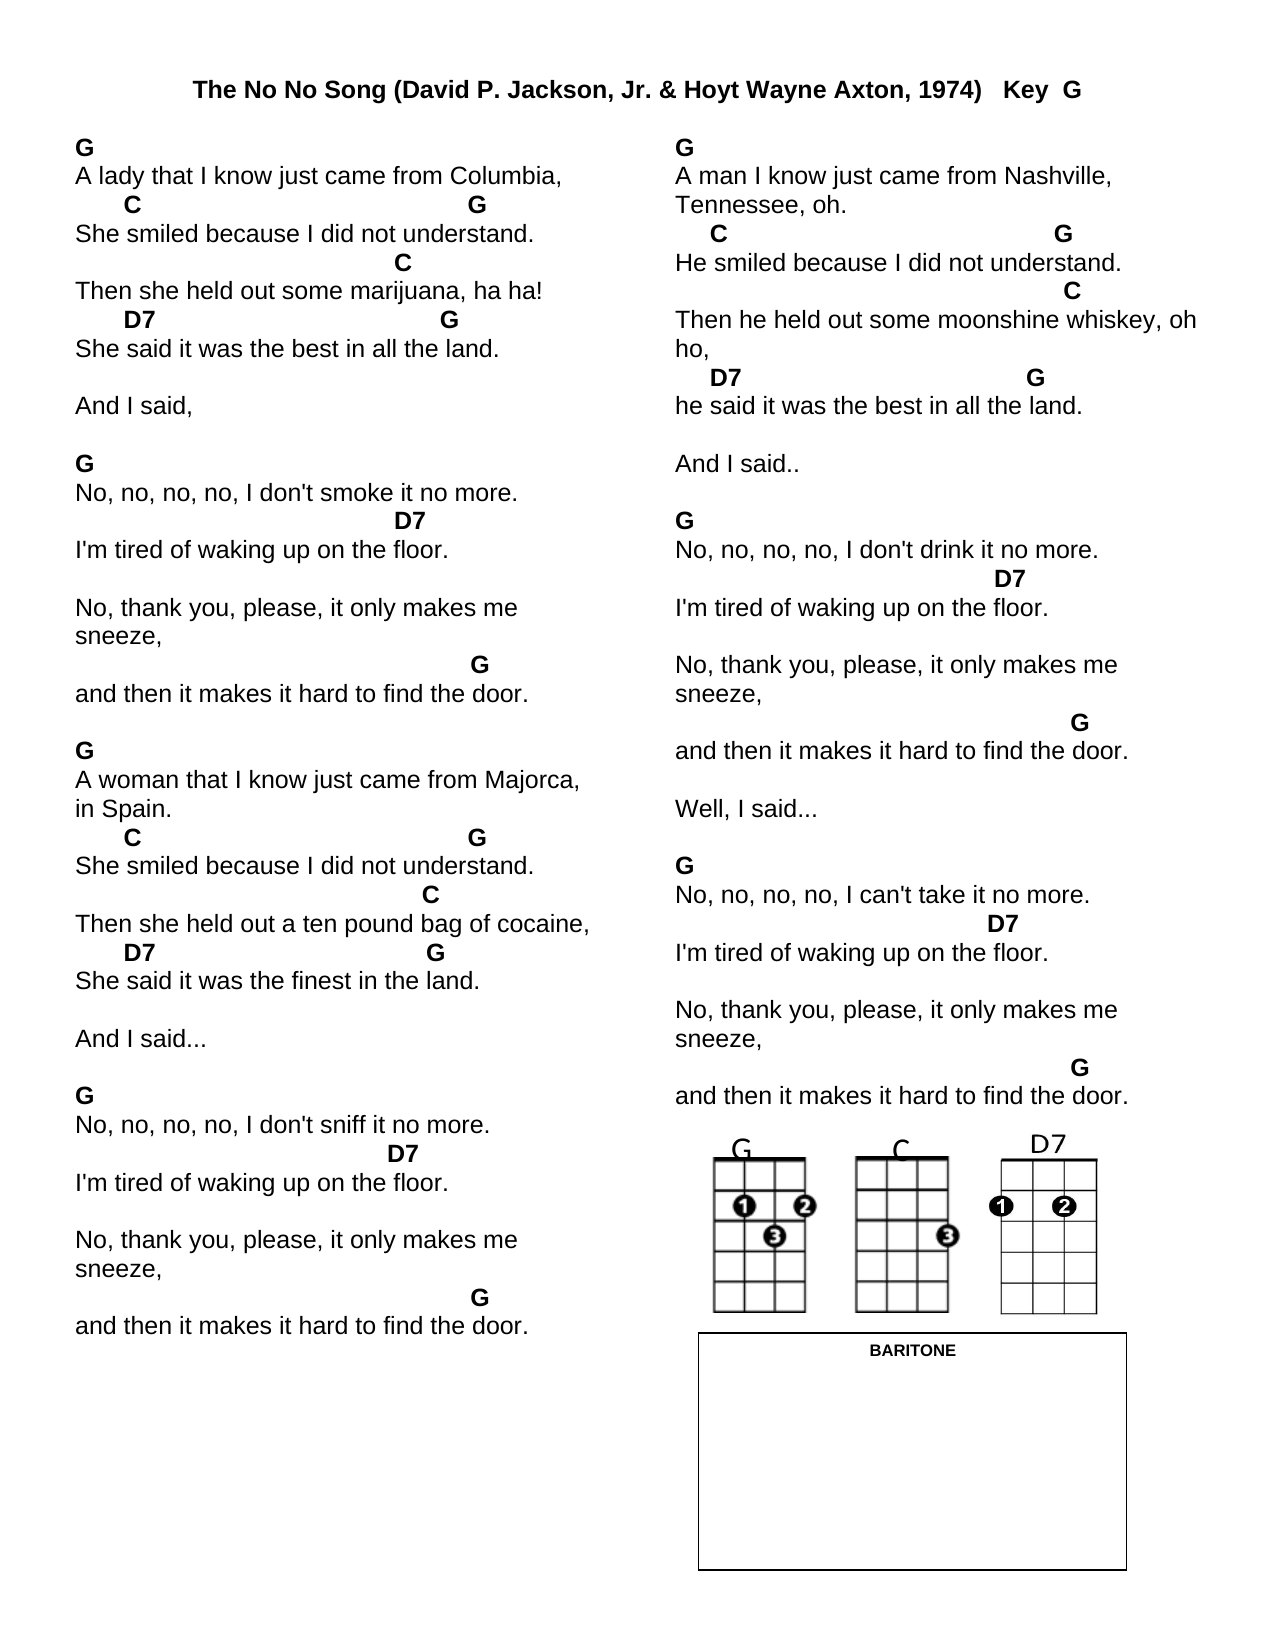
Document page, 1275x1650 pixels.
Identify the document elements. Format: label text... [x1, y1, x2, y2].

text G [75, 1282, 600, 1311]
text C [75, 247, 600, 276]
text BARITONE [714, 1341, 1111, 1360]
text The No No Song (David P. Jackson, Jr. & Hoyt Wayne Axton, 1974) Key G [75, 75, 1200, 104]
text No, thank you, please, it only makes me sneeze, [75, 1225, 600, 1282]
text Then she held out some marijuana, ha ha! [75, 276, 600, 305]
text No, no, no, no, I don't drink it no more. [675, 535, 1200, 564]
text G [75, 650, 600, 679]
text D7 G [75, 937, 600, 966]
text and then it makes it hard to find the door. [675, 1081, 1200, 1110]
text D7 G [675, 362, 1200, 391]
text C G [75, 822, 600, 851]
text G [75, 1081, 600, 1110]
text Well, I said... [675, 794, 1200, 822]
text C G [675, 219, 1200, 247]
text C G [75, 190, 600, 219]
text A man I know just came from Nashville, Tennessee, oh. [675, 161, 1200, 219]
text G [675, 132, 1200, 161]
text I'm tired of waking up on the floor. [75, 1167, 600, 1196]
text I'm tired of waking up on the floor. [675, 937, 1200, 966]
text G [675, 506, 1200, 535]
text D7 [675, 564, 1200, 592]
text D7 [75, 506, 600, 535]
text G [75, 449, 600, 477]
text he said it was the best in all the land. [675, 391, 1200, 420]
text And I said.. [675, 449, 1200, 477]
text G [675, 707, 1200, 736]
text No, thank you, please, it only makes me sneeze, [75, 592, 600, 650]
text No, thank you, please, it only makes me sneeze, [675, 995, 1200, 1052]
text and then it makes it hard to find the door. [75, 679, 600, 707]
text G [675, 1052, 1200, 1081]
text and then it makes it hard to find the door. [675, 736, 1200, 765]
text and then it makes it hard to find the door. [75, 1311, 600, 1340]
text Then she held out a ten pound bag of cocaine, [75, 909, 600, 937]
text No, no, no, no, I can't take it no more. [675, 880, 1200, 909]
text She smiled because I did not understand. [75, 219, 600, 247]
text I'm tired of waking up on the floor. [675, 592, 1200, 621]
text She said it was the finest in the land. [75, 966, 600, 995]
text Then he held out some moonshine whiskey, oh ho, [675, 305, 1200, 362]
text A lady that I know just came from Columbia, [75, 161, 600, 190]
text G [675, 851, 1200, 880]
text I'm tired of waking up on the floor. [75, 535, 600, 564]
text G [75, 132, 600, 161]
text He smiled because I did not understand. [675, 247, 1200, 276]
text No, no, no, no, I don't sniff it no more. [75, 1110, 600, 1139]
text And I said, [75, 391, 600, 420]
text She said it was the best in all the land. [75, 334, 600, 362]
text A woman that I know just came from Majorca, [75, 765, 600, 794]
text C [75, 880, 600, 909]
text C [675, 276, 1200, 305]
text G [75, 736, 600, 765]
text She smiled because I did not understand. [75, 851, 600, 880]
text And I said... [75, 1024, 600, 1052]
text D7 [75, 1139, 600, 1167]
text No, no, no, no, I don't smoke it no more. [75, 477, 600, 506]
text No, thank you, please, it only makes me sneeze, [675, 650, 1200, 707]
text in Spain. [75, 794, 600, 822]
text D7 G [75, 305, 600, 334]
text D7 [675, 909, 1200, 937]
